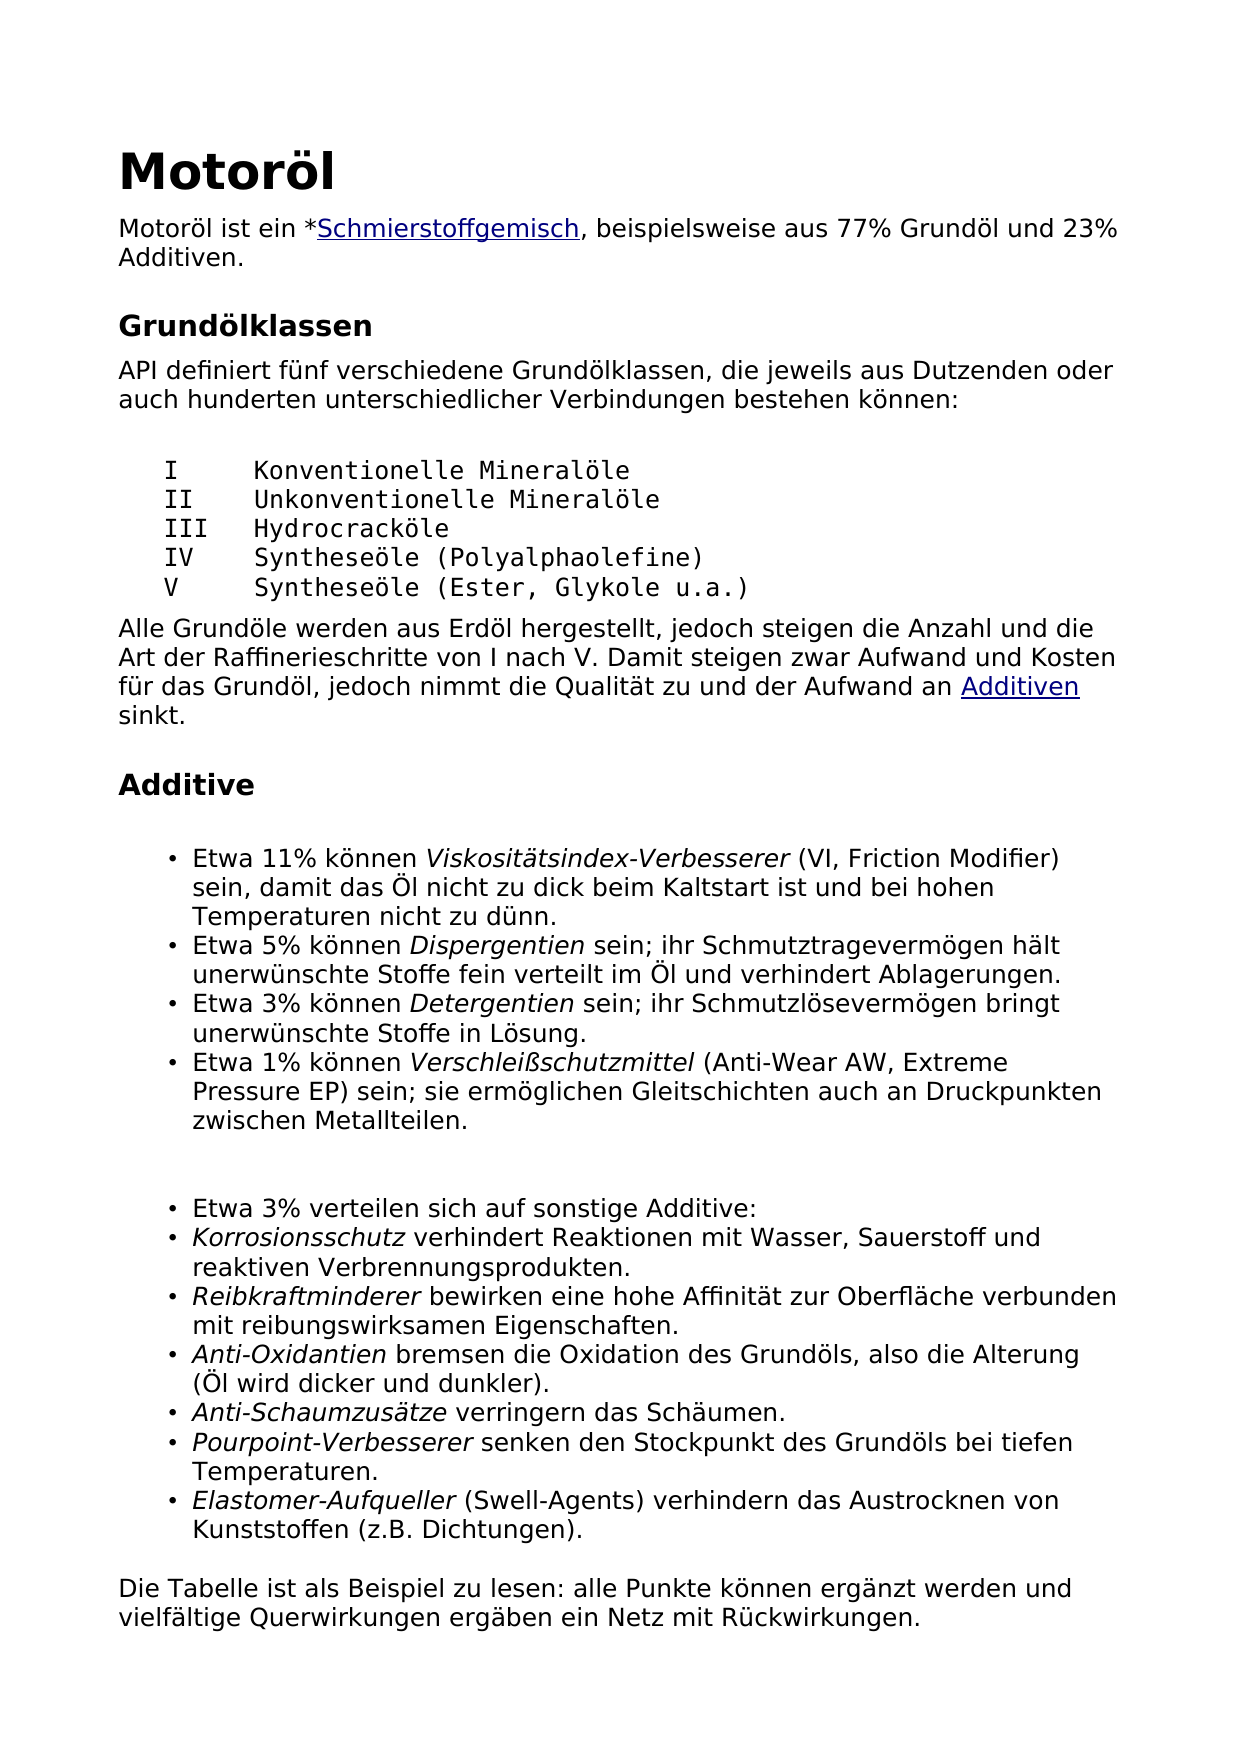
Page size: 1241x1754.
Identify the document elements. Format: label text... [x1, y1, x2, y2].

text Motoröl ist ein *Schmierstoffgemisch, beispielsweise aus 77% Grundöl und 23% Additiven. [118, 214, 1122, 272]
subtitle Motoröl [118, 143, 1122, 201]
list Reibkraftminderer bewirken eine hohe Affinität zur Oberfläche verbunden mit reibungswirksamen Eigenschaften. [177, 1282, 1122, 1340]
list Anti-Oxidantien bremsen die Oxidation des Grundöls, also die Alterung (Öl wird dicker und dunkler). [177, 1340, 1122, 1399]
list Korrosionsschutz verhindert Reaktionen mit Wasser, Sauerstoff und reaktiven Verbrennungsprodukten. [177, 1224, 1122, 1282]
list Elastomer-Aufqueller (Swell-Agents) verhindern das Austrocknen von Kunststoffen (z.B. Dichtungen). [177, 1486, 1122, 1544]
list Pourpoint-Verbesserer senken den Stockpunkt des Grundöls bei tiefen Temperaturen. [177, 1428, 1122, 1486]
list Etwa 3% können Detergentien sein; ihr Schmutzlösevermögen bringt unerwünschte Stoffe in Lösung. [177, 990, 1122, 1048]
text Die Tabelle ist als Beispiel zu lesen: alle Punkte können ergänzt werden und vielfältige Querwirkungen ergäben ein Netz mit Rückwirkungen. [118, 1574, 1122, 1632]
subtitle Additive [118, 768, 1122, 802]
list Etwa 3% verteilen sich auf sonstige Additive: [177, 1194, 1122, 1224]
list Etwa 11% können Viskositätsindex-Verbesserer (VI, Friction Modifier) sein, damit das Öl nicht zu dick beim Kaltstart ist und bei hohen Temperaturen nicht zu dünn. [177, 844, 1122, 931]
text I Konventionelle Mineralöle II Unkonventionelle Mineralöle III Hydrocracköle IV Syntheseöle (Polyalphaolefine) V Syntheseöle (Ester, Glykole u.a.) [118, 456, 1122, 602]
subtitle Grundölklassen [118, 310, 1122, 344]
list Etwa 1% können Verschleißschutzmittel (Anti-Wear AW, Extreme Pressure EP) sein; sie ermöglichen Gleitschichten auch an Druckpunkten zwischen Metallteilen. [177, 1048, 1122, 1136]
text API definiert fünf verschiedene Grundölklassen, die jeweils aus Dutzenden oder auch hunderten unterschiedlicher Verbindungen bestehen können: [118, 356, 1122, 444]
text Alle Grundöle werden aus Erdöl hergestellt, jedoch steigen die Anzahl und die Art der Raffinerieschritte von I nach V. Damit steigen zwar Aufwand und Kosten für das Grundöl, jedoch nimmt die Qualität zu und der Aufwand an Additiven sinkt. [118, 614, 1122, 730]
list Etwa 5% können Dispergentien sein; ihr Schmutztragevermögen hält unerwünschte Stoffe fein verteilt im Öl und verhindert Ablagerungen. [177, 931, 1122, 990]
list Anti-Schaumzusätze verringern das Schäumen. [177, 1399, 1122, 1428]
